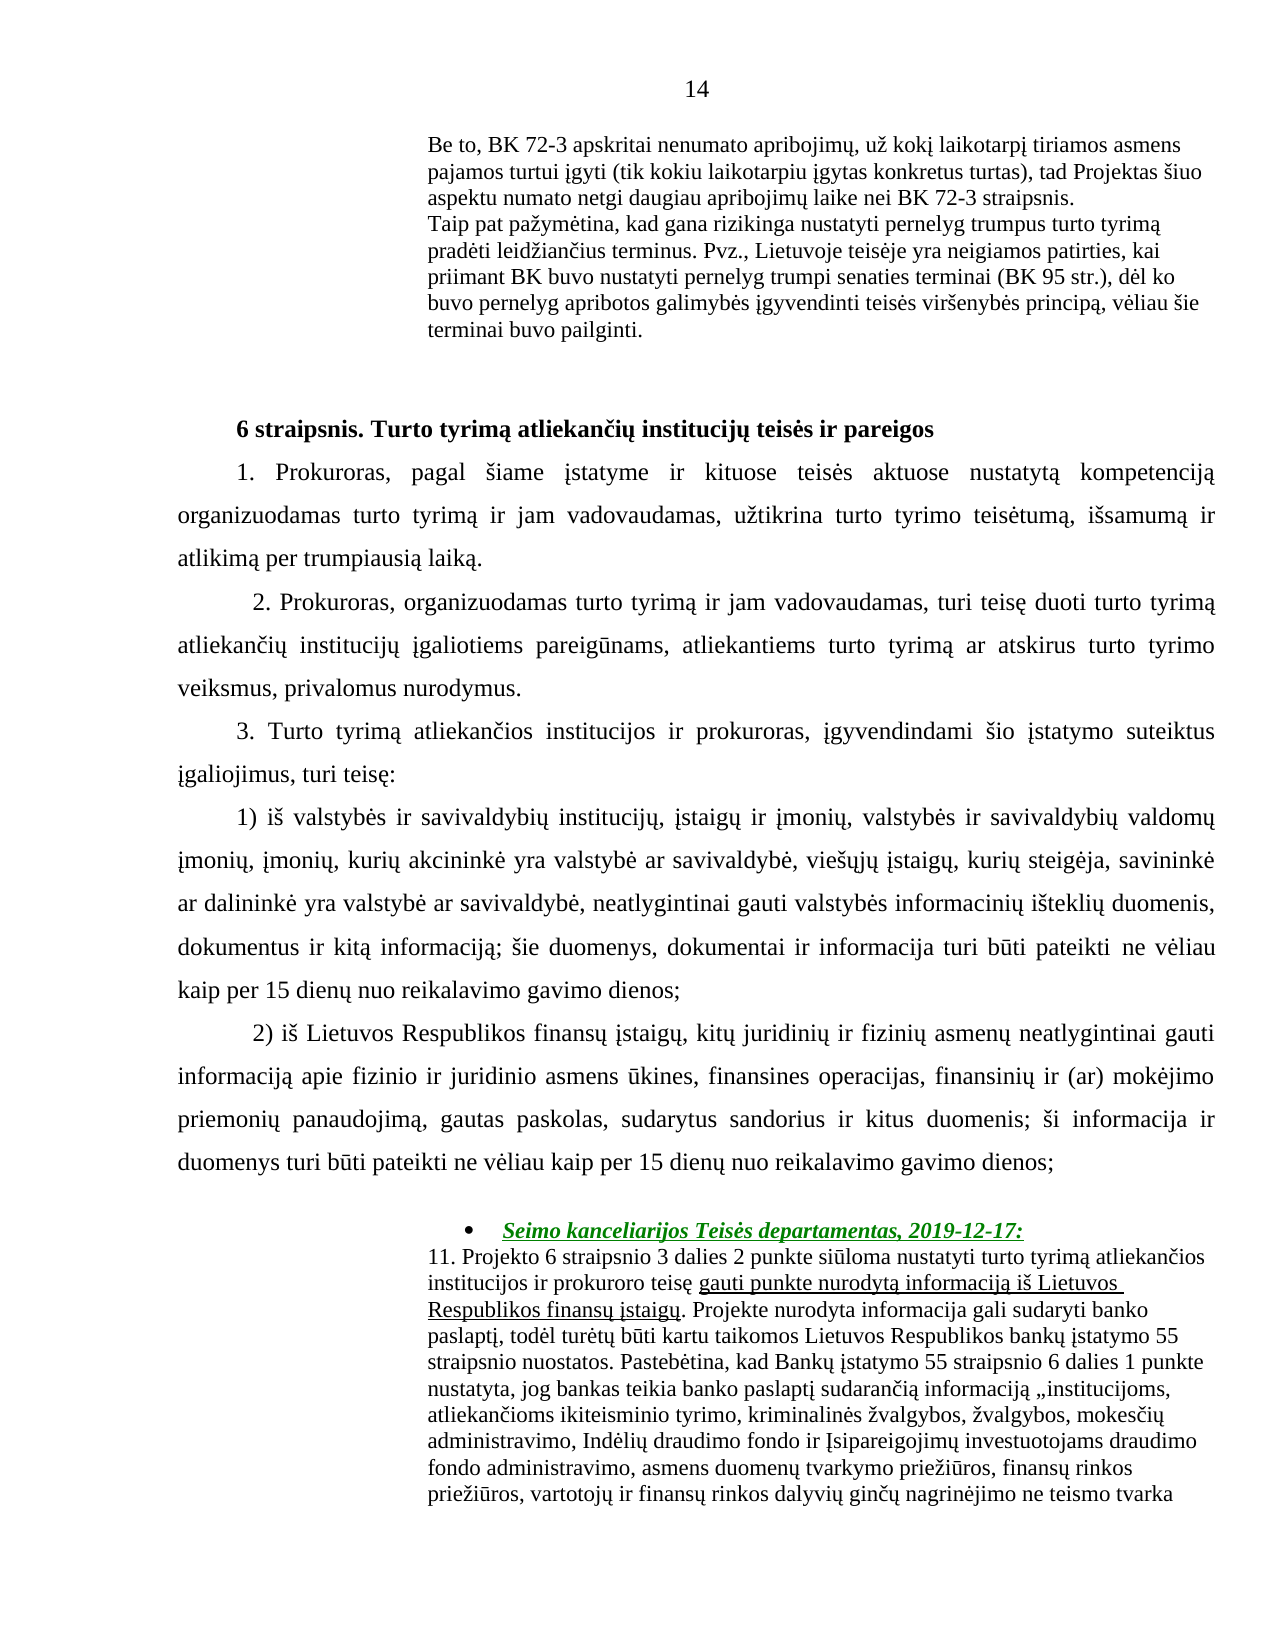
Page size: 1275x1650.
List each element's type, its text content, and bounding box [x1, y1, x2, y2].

text 1) iš valstybės ir savivaldybių institucijų, įstaigų ir įmonių, valstybės ir savivaldybių valdomų įmonių, įmonių, kurių akcininkė yra valstybė ar savivaldybė, viešųjų įstaigų, kurių steigėja, savininkė ar dalininkė yra valstybė ar savivaldybė, neatlygintinai gauti valstybės informacinių išteklių duomenis, dokumentus ir kitą informaciją; šie duomenys, dokumentai ir informacija turi būti pateikti ne vėliau kaip per 15 dienų nuo reikalavimo gavimo dienos; [177, 802, 1216, 1003]
text 3. Turto tyrimą atliekančios institucijos ir prokuroras, įgyvendindami šio įstatymo suteiktus įgaliojimus, turi teisę: [177, 716, 1216, 788]
text 11. Projekto 6 straipsnio 3 dalies 2 punkte siūloma nustatyti turto tyrimą atliekančios institucijos ir prokuroro teisę gauti punkte nurodytą informaciją iš Lietuvos Respublikos finansų įstaigų. Projekte nurodyta informacija gali sudaryti banko paslaptį, todėl turėtų būti kartu taikomos Lietuvos Respublikos bankų įstatymo 55 straipsnio nuostatos. Pastebėtina, kad Bankų įstatymo 55 straipsnio 6 dalies 1 punkte nustatyta, jog bankas teikia banko paslaptį sudarančią informaciją „institucijoms, atliekančioms ikiteisminio tyrimo, kriminalinės žvalgybos, žvalgybos, mokesčių administravimo, Indėlių draudimo fondo ir Įsipareigojimų investuotojams draudimo fondo administravimo, asmens duomenų tvarkymo priežiūros, finansų rinkos priežiūros, vartotojų ir finansų rinkos dalyvių ginčų nagrinėjimo ne teismo tvarka [427, 1243, 1216, 1507]
text 2. Prokuroras, organizuodamas turto tyrimą ir jam vadovaudamas, turi teisę duoti turto tyrimą atliekančių institucijų įgaliotiems pareigūnams, atliekantiems turto tyrimą ar atskirus turto tyrimo veiksmus, privalomus nurodymus. [177, 587, 1216, 702]
text Taip pat pažymėtina, kad gana rizikinga nustatyti pernelyg trumpus turto tyrimą pradėti leidžiančius terminus. Pvz., Lietuvoje teisėje yra neigiamos patirties, kai priimant BK buvo nustatyti pernelyg trumpi senaties terminai (BK 95 str.), dėl ko buvo pernelyg apribotos galimybės įgyvendinti teisės viršenybės principą, vėliau šie terminai buvo pailginti. [427, 210, 1216, 342]
text 6 straipsnis. Turto tyrimą atliekančių institucijų teisės ir pareigos [177, 414, 1216, 443]
list Seimo kanceliarijos Teisės departamentas, 2019-12-17: [465, 1217, 1216, 1243]
text 1. Prokuroras, pagal šiame įstatyme ir kituose teisės aktuose nustatytą kompetenciją organizuodamas turto tyrimą ir jam vadovaudamas, užtikrina turto tyrimo teisėtumą, išsamumą ir atlikimą per trumpiausią laiką. [177, 457, 1216, 572]
text Be to, BK 72-3 apskritai nenumato apribojimų, už kokį laikotarpį tiriamos asmens pajamos turtui įgyti (tik kokiu laikotarpiu įgytas konkretus turtas), tad Projektas šiuo aspektu numato netgi daugiau apribojimų laike nei BK 72-3 straipsnis. [427, 131, 1216, 210]
text 2) iš Lietuvos Respublikos finansų įstaigų, kitų juridinių ir fizinių asmenų neatlygintinai gauti informaciją apie fizinio ir juridinio asmens ūkines, finansines operacijas, finansinių ir (ar) mokėjimo priemonių panaudojimą, gautas paskolas, sudarytus sandorius ir kitus duomenis; ši informacija ir duomenys turi būti pateikti ne vėliau kaip per 15 dienų nuo reikalavimo gavimo dienos; [177, 1018, 1216, 1176]
